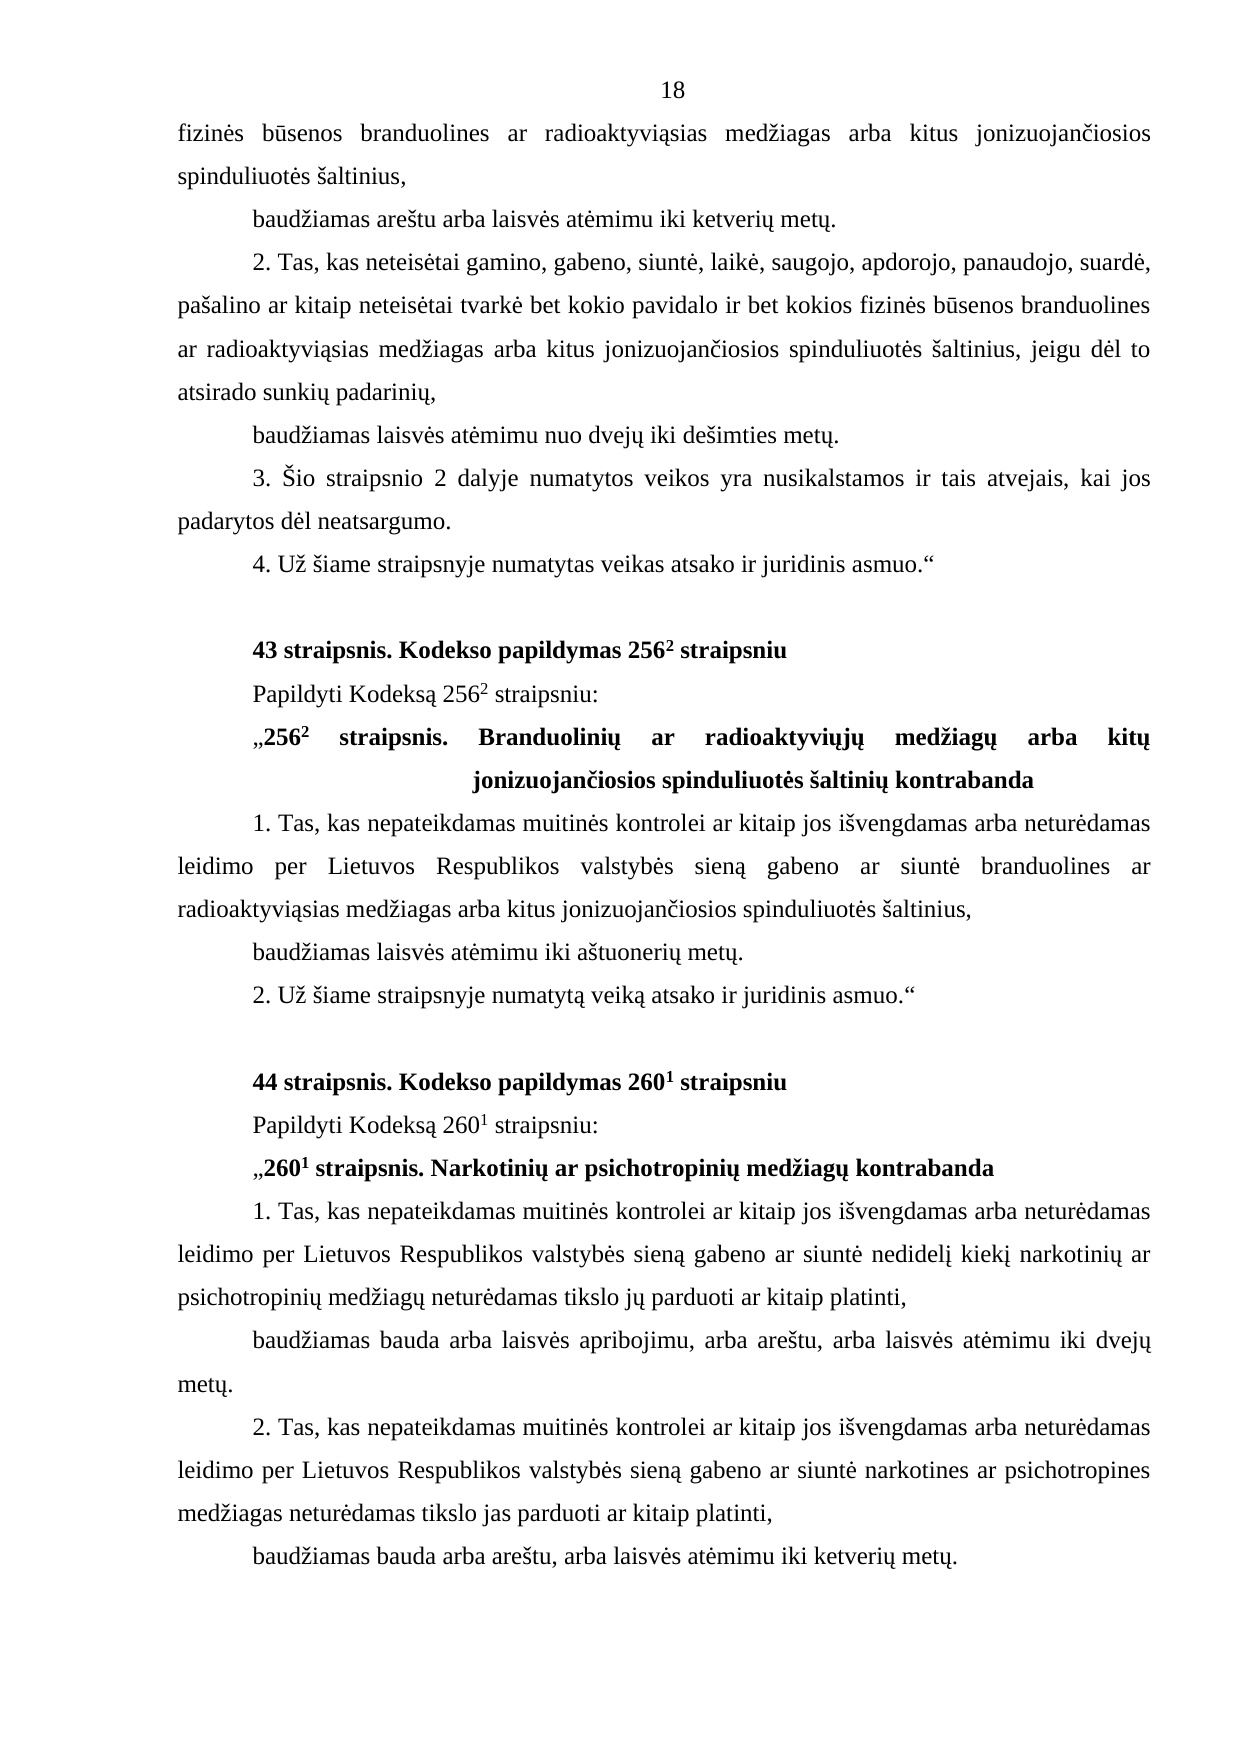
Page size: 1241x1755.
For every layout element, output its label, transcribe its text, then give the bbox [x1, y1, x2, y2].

text 2. Tas, kas neteisėtai gamino, gabeno, siuntė, laikė, saugojo, apdorojo, panaudojo, suardė, pašalino ar kitaip neteisėtai tvarkė bet kokio pavidalo ir bet kokios fizinės būsenos branduolines ar radioaktyviąsias medžiagas arba kitus jonizuojančiosios spinduliuotės šaltinius, jeigu dėl to atsirado sunkių padarinių, [177, 247, 1152, 406]
text 43 straipsnis. Kodekso papildymas 2562 straipsniu [177, 636, 1152, 664]
text 1. Tas, kas nepateikdamas muitinės kontrolei ar kitaip jos išvengdamas arba neturėdamas leidimo per Lietuvos Respublikos valstybės sieną gabeno ar siuntė nedidelį kiekį narkotinių ar psichotropinių medžiagų neturėdamas tikslo jų parduoti ar kitaip platinti, [177, 1196, 1152, 1311]
text baudžiamas areštu arba laisvės atėmimu iki ketverių metų. [177, 204, 1152, 233]
text baudžiamas bauda arba laisvės apribojimu, arba areštu, arba laisvės atėmimu iki dvejų metų. [177, 1326, 1152, 1397]
text Papildyti Kodeksą 2562 straipsniu: [177, 679, 1152, 707]
text 4. Už šiame straipsnyje numatytas veikas atsako ir juridinis asmuo.“ [177, 549, 1152, 578]
text baudžiamas bauda arba areštu, arba laisvės atėmimu iki ketverių metų. [177, 1541, 1152, 1570]
text baudžiamas laisvės atėmimu iki aštuonerių metų. [177, 937, 1152, 966]
text „2601 straipsnis. Narkotinių ar psichotropinių medžiagų kontrabanda [177, 1153, 1152, 1182]
text fizinės būsenos branduolines ar radioaktyviąsias medžiagas arba kitus jonizuojančiosios spinduliuotės šaltinius, [177, 118, 1152, 190]
text baudžiamas laisvės atėmimu nuo dvejų iki dešimties metų. [177, 420, 1152, 449]
text 2. Tas, kas nepateikdamas muitinės kontrolei ar kitaip jos išvengdamas arba neturėdamas leidimo per Lietuvos Respublikos valstybės sieną gabeno ar siuntė narkotines ar psichotropines medžiagas neturėdamas tikslo jas parduoti ar kitaip platinti, [177, 1412, 1152, 1527]
text 2. Už šiame straipsnyje numatytą veiką atsako ir juridinis asmuo.“ [177, 981, 1152, 1009]
text „2562 straipsnis. Branduolinių ar radioaktyviųjų medžiagų arba kitų jonizuojančiosios spinduliuotės šaltinių kontrabanda [252, 722, 1152, 794]
text Papildyti Kodeksą 2601 straipsniu: [177, 1110, 1152, 1139]
text 44 straipsnis. Kodekso papildymas 2601 straipsniu [177, 1067, 1152, 1096]
text 3. Šio straipsnio 2 dalyje numatytos veikos yra nusikalstamos ir tais atvejais, kai jos padarytos dėl neatsargumo. [177, 463, 1152, 535]
text 1. Tas, kas nepateikdamas muitinės kontrolei ar kitaip jos išvengdamas arba neturėdamas leidimo per Lietuvos Respublikos valstybės sieną gabeno ar siuntė branduolines ar radioaktyviąsias medžiagas arba kitus jonizuojančiosios spinduliuotės šaltinius, [177, 808, 1152, 923]
